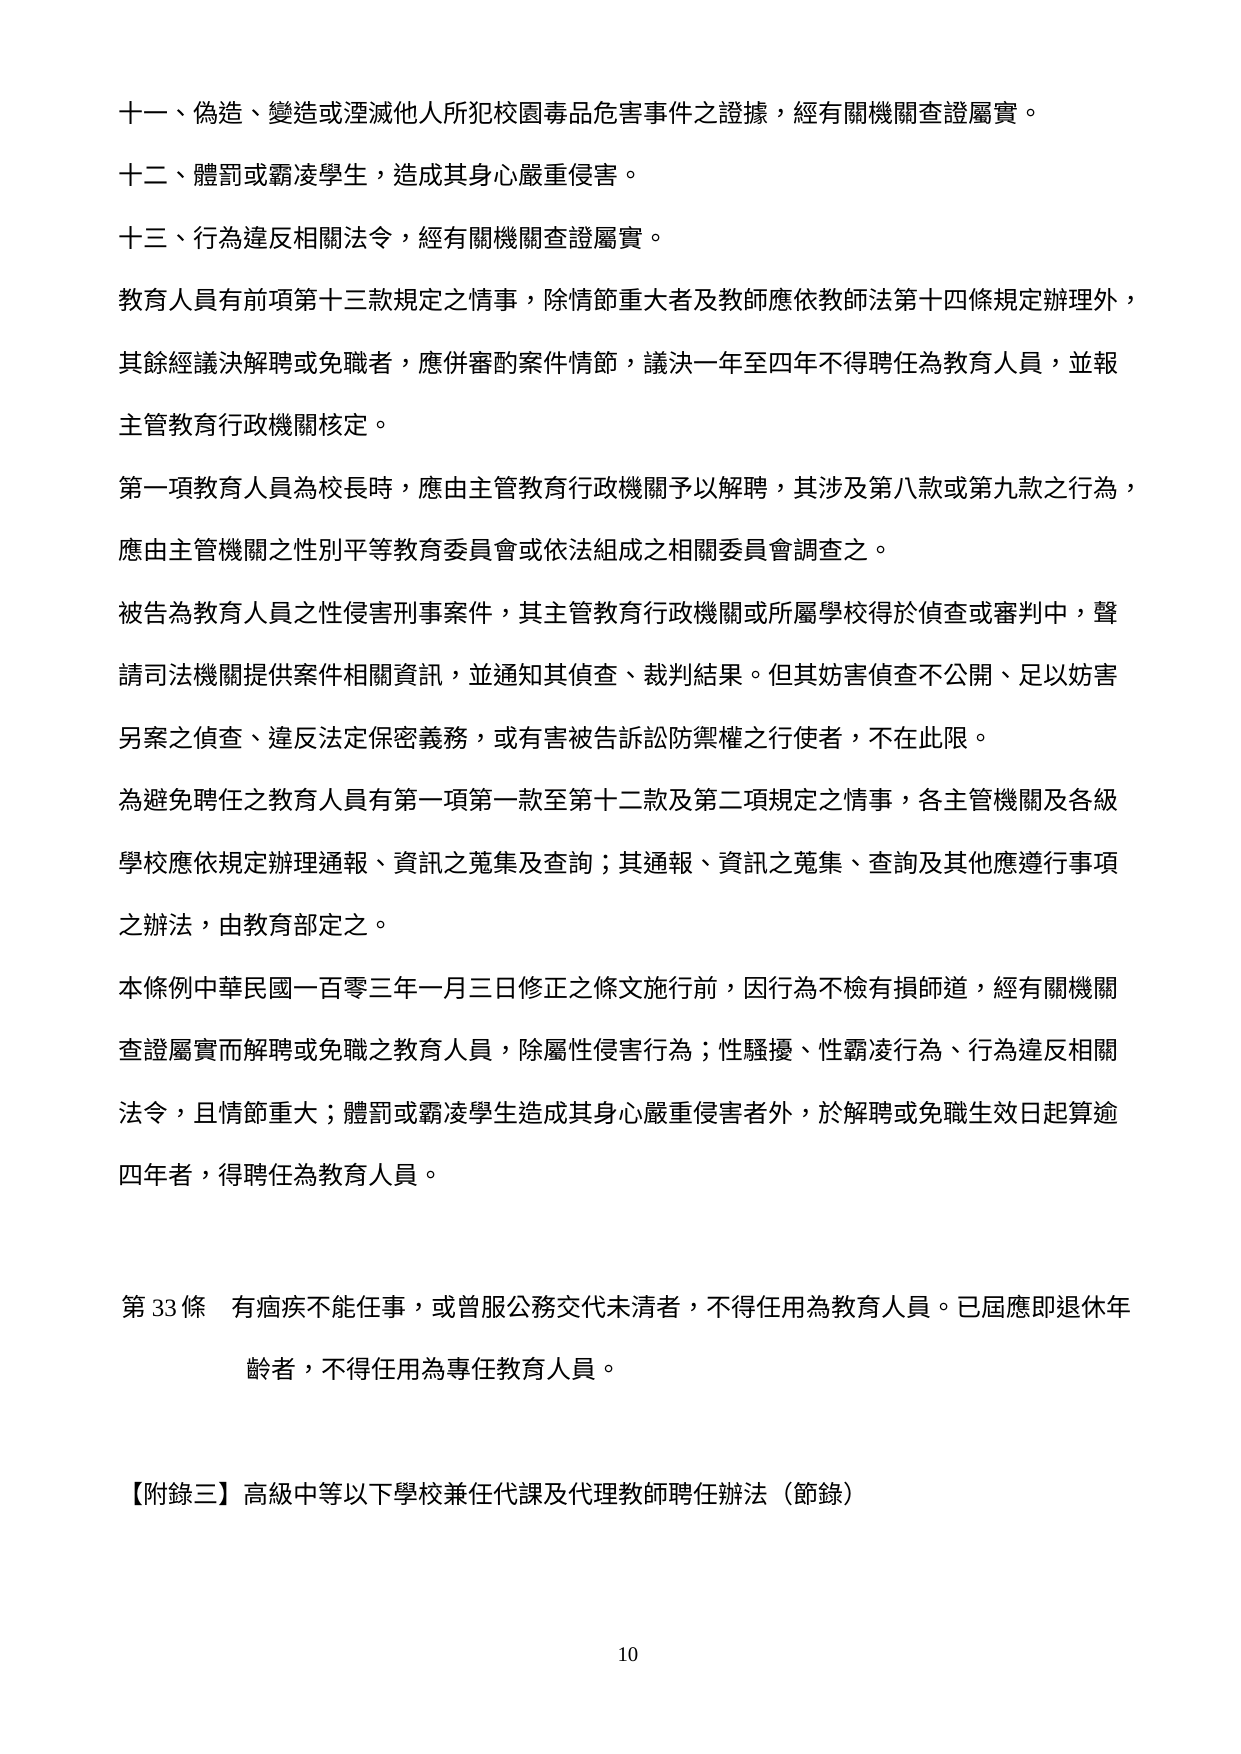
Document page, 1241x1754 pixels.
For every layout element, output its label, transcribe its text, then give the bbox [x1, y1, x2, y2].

text 教育人員有前項第十三款規定之情事，除情節重大者及教師應依教師法第十四條規定辦理外，其餘經議決解聘或免職者，應併審酌案件情節，議決一年至四年不得聘任為教育人員，並報主管教育行政機關核定。 [118, 257, 1137, 444]
text 十一、偽造、變造或湮滅他人所犯校園毒品危害事件之證據，經有關機關查證屬實。 [118, 69, 1137, 132]
text 第33條 有痼疾不能任事，或曾服公務交代未清者，不得任用為教育人員。已屆應即退休年齡者，不得任用為專任教育人員。 [122, 1264, 1137, 1389]
text 第一項教育人員為校長時，應由主管教育行政機關予以解聘，其涉及第八款或第九款之行為，應由主管機關之性別平等教育委員會或依法組成之相關委員會調查之。 [118, 444, 1137, 569]
text 十三、行為違反相關法令，經有關機關查證屬實。 [118, 194, 1137, 257]
text 為避免聘任之教育人員有第一項第一款至第十二款及第二項規定之情事，各主管機關及各級學校應依規定辦理通報、資訊之蒐集及查詢；其通報、資訊之蒐集、查詢及其他應遵行事項之辦法，由教育部定之。 [118, 757, 1137, 944]
text 本條例中華民國一百零三年一月三日修正之條文施行前，因行為不檢有損師道，經有關機關查證屬實而解聘或免職之教育人員，除屬性侵害行為；性騷擾、性霸凌行為、行為違反相關法令，且情節重大；體罰或霸凌學生造成其身心嚴重侵害者外，於解聘或免職生效日起算逾四年者，得聘任為教育人員。 [118, 944, 1137, 1194]
text 十二、體罰或霸凌學生，造成其身心嚴重侵害。 [118, 132, 1137, 194]
text 【附錄三】高級中等以下學校兼任代課及代理教師聘任辦法（節錄） [118, 1451, 1137, 1514]
text 被告為教育人員之性侵害刑事案件，其主管教育行政機關或所屬學校得於偵查或審判中，聲請司法機關提供案件相關資訊，並通知其偵查、裁判結果。但其妨害偵查不公開、足以妨害另案之偵查、違反法定保密義務，或有害被告訴訟防禦權之行使者，不在此限。 [118, 569, 1137, 757]
